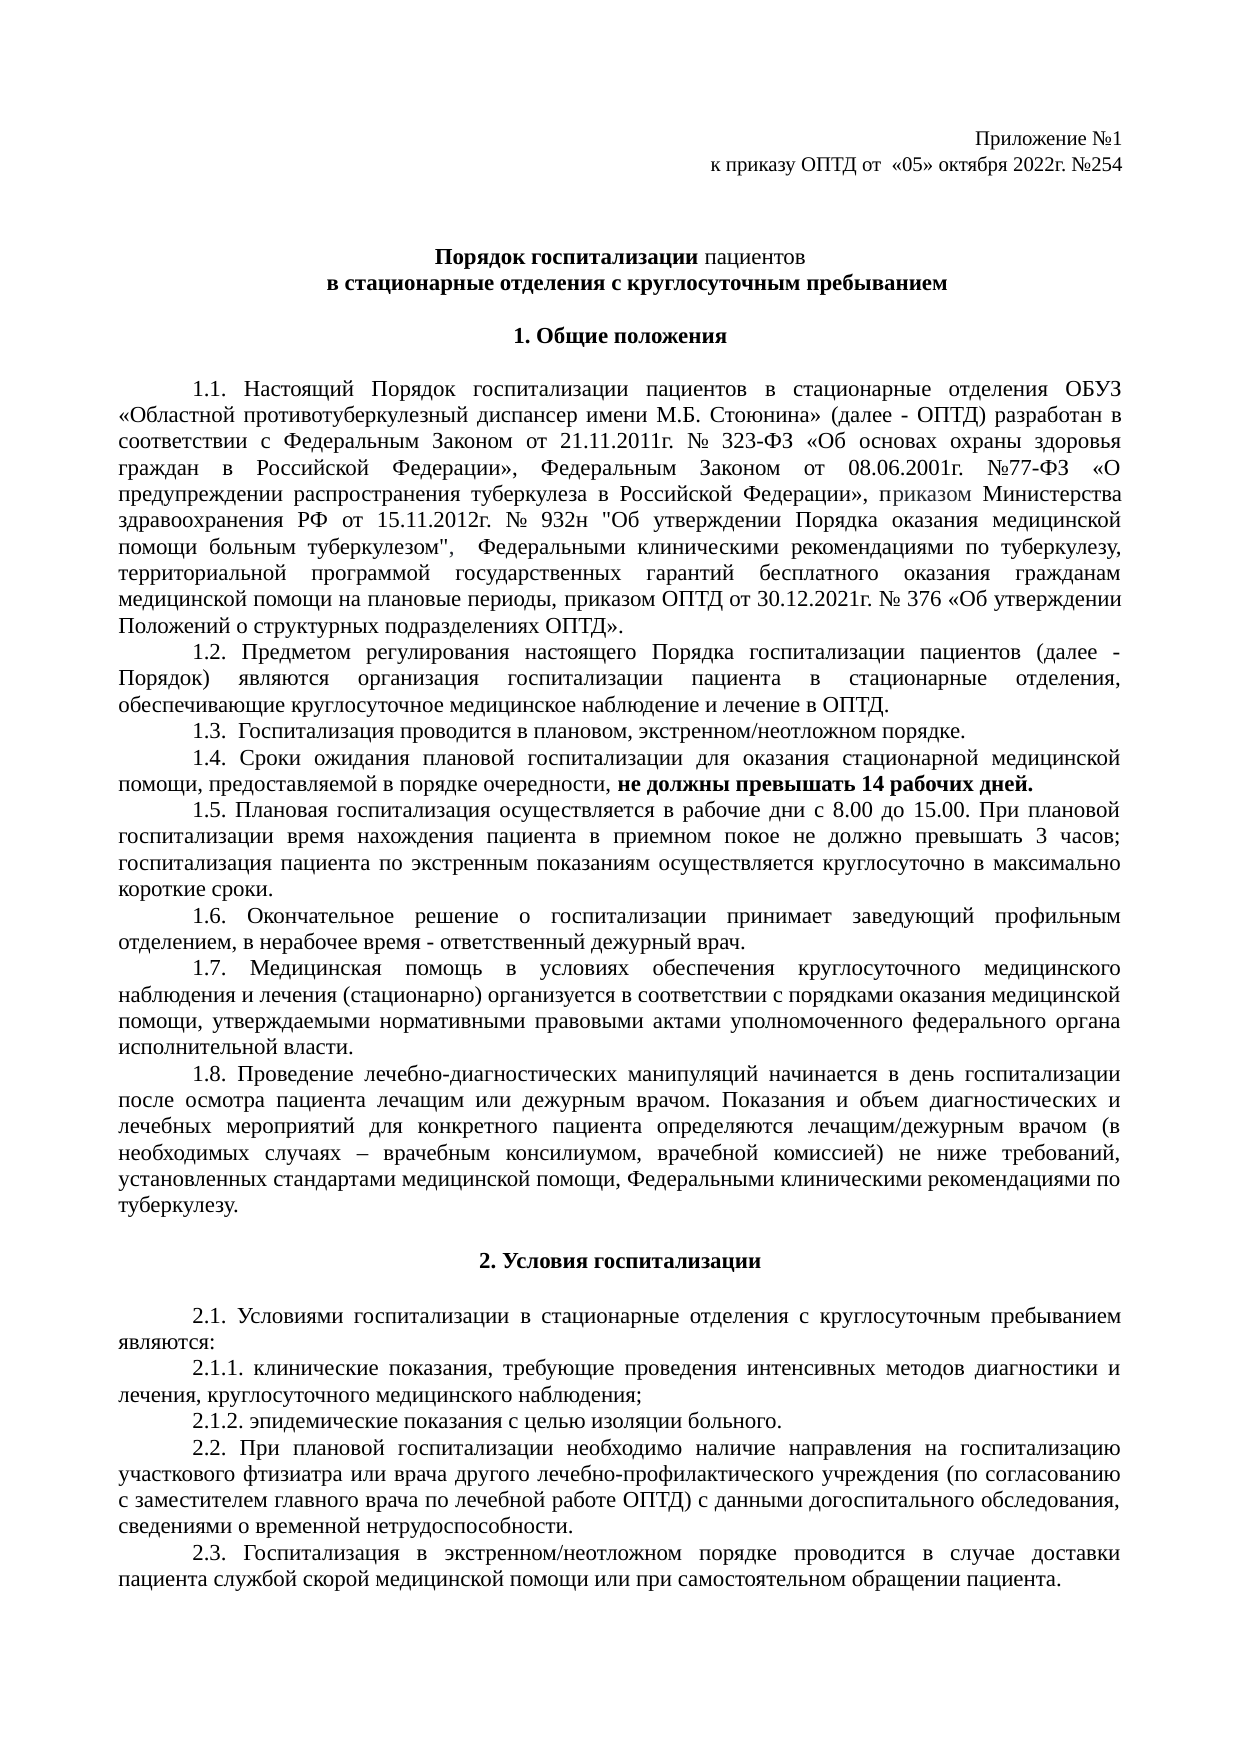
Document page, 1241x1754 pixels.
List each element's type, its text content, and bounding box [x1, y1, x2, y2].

text 1.4. Сроки ожидания плановой госпитализации для оказания стационарной медицинской помощи, предоставляемой в порядке очередности, не должны превышать 14 рабочих дней. [118, 743, 1122, 796]
text в стационарные отделения с круглосуточным пребыванием [118, 269, 1122, 296]
text 1.8. Проведение лечебно-диагностических манипуляций начинается в день госпитализации после осмотра пациента лечащим или дежурным врачом. Показания и объем диагностических и лечебных мероприятий для конкретного пациента определяются лечащим/дежурным врачом (в необходимых случаях – врачебным консилиумом, врачебной комиссией) не ниже требований, установленных стандартами медицинской помощи, Федеральными клиническими рекомендациями по туберкулезу. [118, 1060, 1122, 1218]
text 2.3. Госпитализация в экстренном/неотложном порядке проводится в случае доставки пациента службой скорой медицинской помощи или при самостоятельном обращении пациента. [118, 1539, 1122, 1592]
text 1.7. Медицинская помощь в условиях обеспечения круглосуточного медицинского наблюдения и лечения (стационарно) организуется в соответствии с порядками оказания медицинской помощи, утверждаемыми нормативными правовыми актами уполномоченного федерального органа исполнительной власти. [118, 954, 1122, 1060]
text 1.2. Предметом регулирования настоящего Порядка госпитализации пациентов (далее - Порядок) являются организация госпитализации пациента в стационарные отделения, обеспечивающие круглосуточное медицинское наблюдение и лечение в ОПТД. [118, 638, 1122, 717]
text 1.3. Госпитализация проводится в плановом, экстренном/неотложном порядке. [118, 717, 1122, 743]
text 2.1. Условиями госпитализации в стационарные отделения с круглосуточным пребыванием являются: [118, 1302, 1122, 1354]
text Порядок госпитализации пациентов [118, 243, 1122, 269]
text 1.1. Настоящий Порядок госпитализации пациентов в стационарные отделения ОБУЗ «Областной противотуберкулезный диспансер имени М.Б. Стоюнина» (далее - ОПТД) разработан в соответствии с Федеральным Законом от 21.11.2011г. № 323-ФЗ «Об основах охраны здоровья граждан в Российской Федерации», Федеральным Законом от 08.06.2001г. №77-ФЗ «О предупреждении распространения туберкулеза в Российской Федерации», приказом Министерства здравоохранения РФ от 15.11.2012г. № 932н "Об утверждении Порядка оказания медицинской помощи больным туберкулезом", Федеральными клиническими рекомендациями по туберкулезу, территориальной программой государственных гарантий бесплатного оказания гражданам медицинской помощи на плановые периоды, приказом ОПТД от 30.12.2021г. № 376 «Об утверждении Положений о структурных подразделениях ОПТД». [118, 374, 1122, 638]
text Приложение №1 [118, 118, 1122, 152]
text 1.6. Окончательное решение о госпитализации принимает заведующий профильным отделением, в нерабочее время - ответственный дежурный врач. [118, 902, 1122, 954]
text 1. Общие положения [118, 322, 1122, 348]
text к приказу ОПТД от «05» октября 2022г. №254 [118, 152, 1122, 176]
text 2.1.1. клинические показания, требующие проведения интенсивных методов диагностики и лечения, круглосуточного медицинского наблюдения; [118, 1354, 1122, 1407]
text 2. Условия госпитализации [118, 1247, 1122, 1273]
text 1.5. Плановая госпитализация осуществляется в рабочие дни с 8.00 до 15.00. При плановой госпитализации время нахождения пациента в приемном покое не должно превышать 3 часов; госпитализация пациента по экстренным показаниям осуществляется круглосуточно в максимально короткие сроки. [118, 796, 1122, 902]
text 2.2. При плановой госпитализации необходимо наличие направления на госпитализацию участкового фтизиатра или врача другого лечебно-профилактического учреждения (по согласованию с заместителем главного врача по лечебной работе ОПТД) с данными догоспитального обследования, сведениями о временной нетрудоспособности. [118, 1433, 1122, 1539]
text 2.1.2. эпидемические показания с целью изоляции больного. [118, 1407, 1122, 1433]
